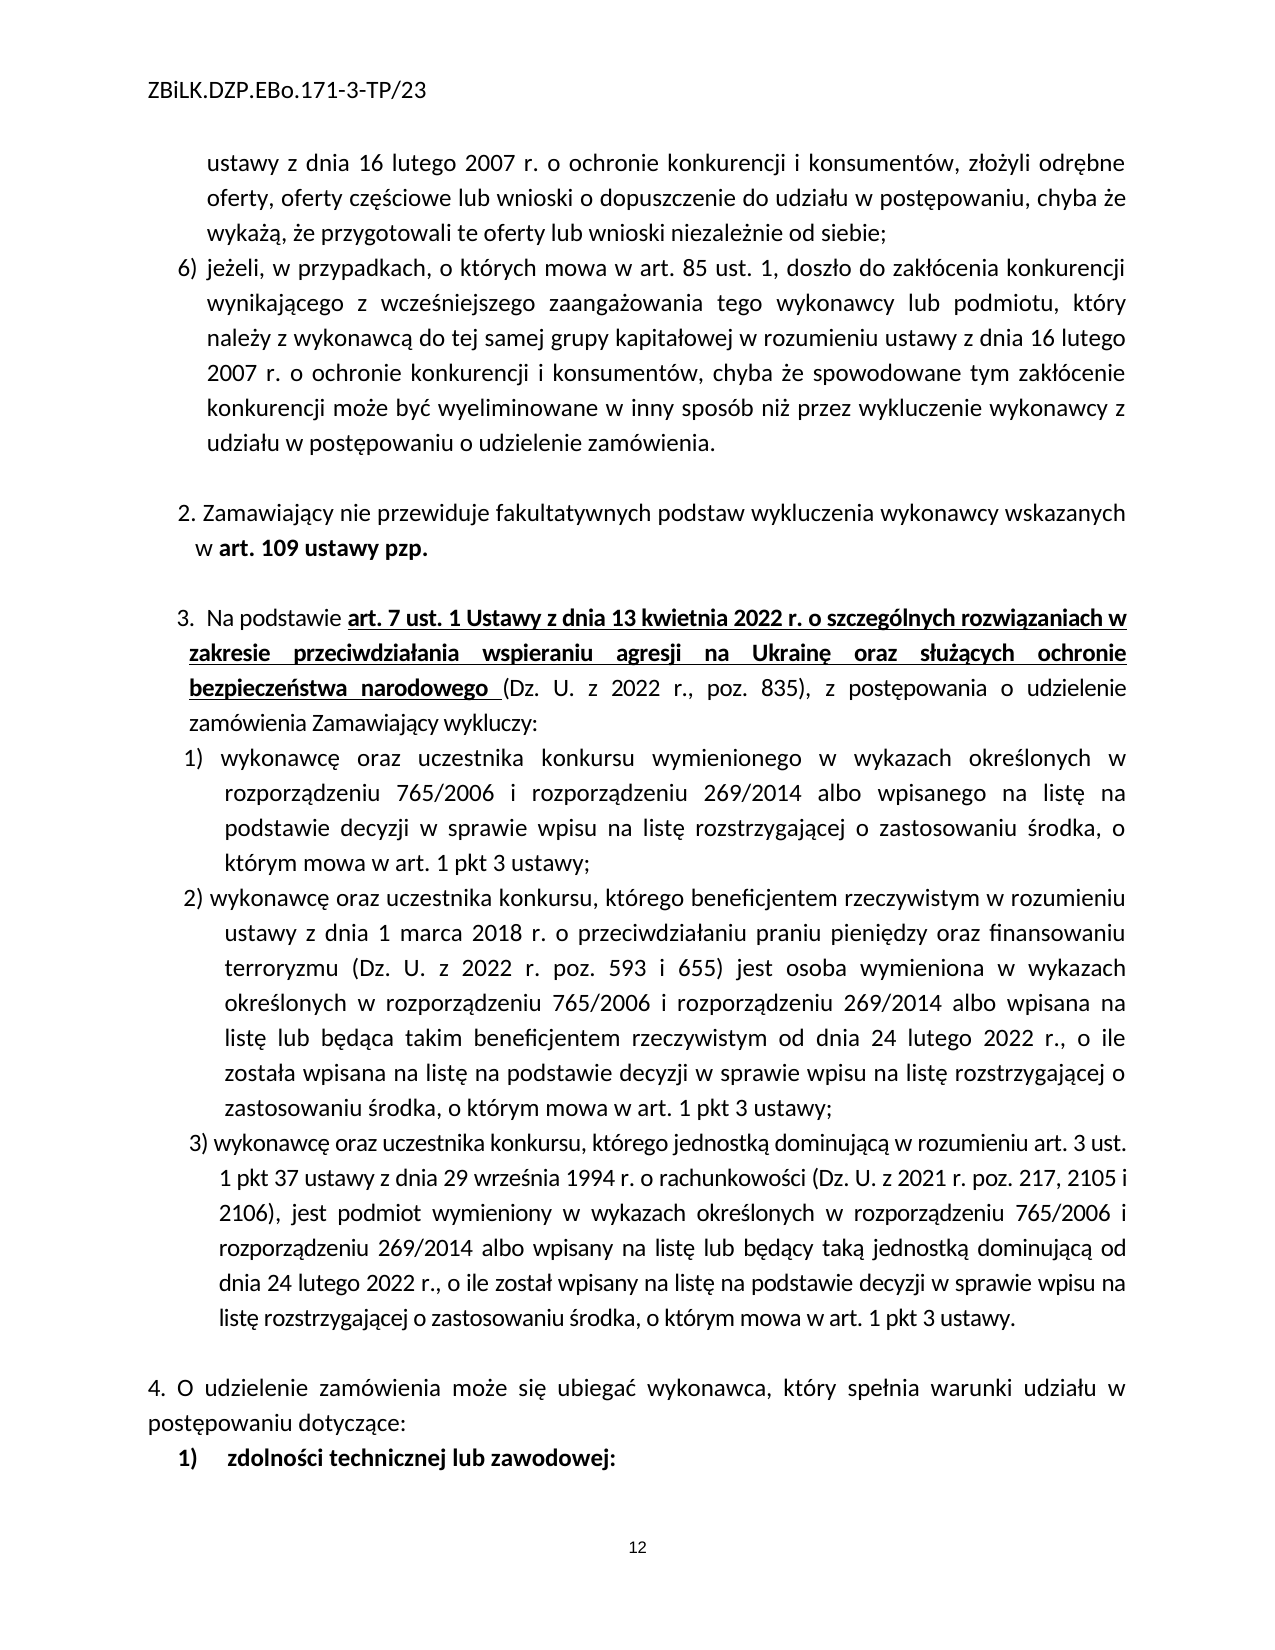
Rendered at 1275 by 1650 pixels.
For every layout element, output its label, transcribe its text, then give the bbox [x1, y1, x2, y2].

list zdolności technicznej lub zawodowej: [177, 1443, 1127, 1473]
list 3) wykonawcę oraz uczestnika konkursu, którego jednostką dominującą w rozumieniu art. 3 ust. 1 pkt 37 ustawy z dnia 29 września 1994 r. o rachunkowości (Dz. U. z 2021 r. poz. 217, 2105 i 2106), jest podmiot wymieniony w wykazach określonych w rozporządzeniu 765/2006 i rozporządzeniu 269/2014 albo wpisany na listę lub będący taką jednostką dominującą od dnia 24 lutego 2022 r., o ile został wpisany na listę na podstawie decyzji w sprawie wpisu na listę rozstrzygającej o zastosowaniu środka, o którym mowa w art. 1 pkt 3 ustawy. [183, 1128, 1127, 1333]
list 2. Zamawiający nie przewiduje fakultatywnych podstaw wykluczenia wykonawcy wskazanych w art. 109 ustawy pzp. [171, 498, 1127, 563]
list 4. O udzielenie zamówienia może się ubiegać wykonawca, który spełnia warunki udziału w postępowaniu dotyczące: [148, 1373, 1127, 1438]
list 6) jeżeli, w przypadkach, o których mowa w art. 85 ust. 1, doszło do zakłócenia konkurencji wynikającego z wcześniejszego zaangażowania tego wykonawcy lub podmiotu, który należy z wykonawcą do tej samej grupy kapitałowej w rozumieniu ustawy z dnia 16 lutego 2007 r. o ochronie konkurencji i konsumentów, chyba że spowodowane tym zakłócenie konkurencji może być wyeliminowane w inny sposób niż przez wykluczenie wykonawcy z udziału w postępowaniu o udzielenie zamówienia. [177, 253, 1127, 458]
list 1) wykonawcę oraz uczestnika konkursu wymienionego w wykazach określonych w rozporządzeniu 765/2006 i rozporządzeniu 269/2014 albo wpisanego na listę na podstawie decyzji w sprawie wpisu na listę rozstrzygającej o zastosowaniu środka, o którym mowa w art. 1 pkt 3 ustawy; [183, 743, 1127, 878]
list ustawy z dnia 16 lutego 2007 r. o ochronie konkurencji i konsumentów, złożyli odrębne oferty, oferty częściowe lub wnioski o dopuszczenie do udziału w postępowaniu, chyba że wykażą, że przygotowali te oferty lub wnioski niezależnie od siebie; [177, 148, 1127, 248]
list 3. Na podstawie art. 7 ust. 1 Ustawy z dnia 13 kwietnia 2022 r. o szczególnych rozwiązaniach w zakresie przeciwdziałania wspieraniu agresji na Ukrainę oraz służących ochronie bezpieczeństwa narodowego (Dz. U. z 2022 r., poz. 835), z postępowania o udzielenie zamówienia Zamawiający wykluczy: [165, 603, 1127, 738]
list 2) wykonawcę oraz uczestnika konkursu, którego beneficjentem rzeczywistym w rozumieniu ustawy z dnia 1 marca 2018 r. o przeciwdziałaniu praniu pieniędzy oraz finansowaniu terroryzmu (Dz. U. z 2022 r. poz. 593 i 655) jest osoba wymieniona w wykazach określonych w rozporządzeniu 765/2006 i rozporządzeniu 269/2014 albo wpisana na listę lub będąca takim beneficjentem rzeczywistym od dnia 24 lutego 2022 r., o ile została wpisana na listę na podstawie decyzji w sprawie wpisu na listę rozstrzygającej o zastosowaniu środka, o którym mowa w art. 1 pkt 3 ustawy; [183, 883, 1127, 1123]
